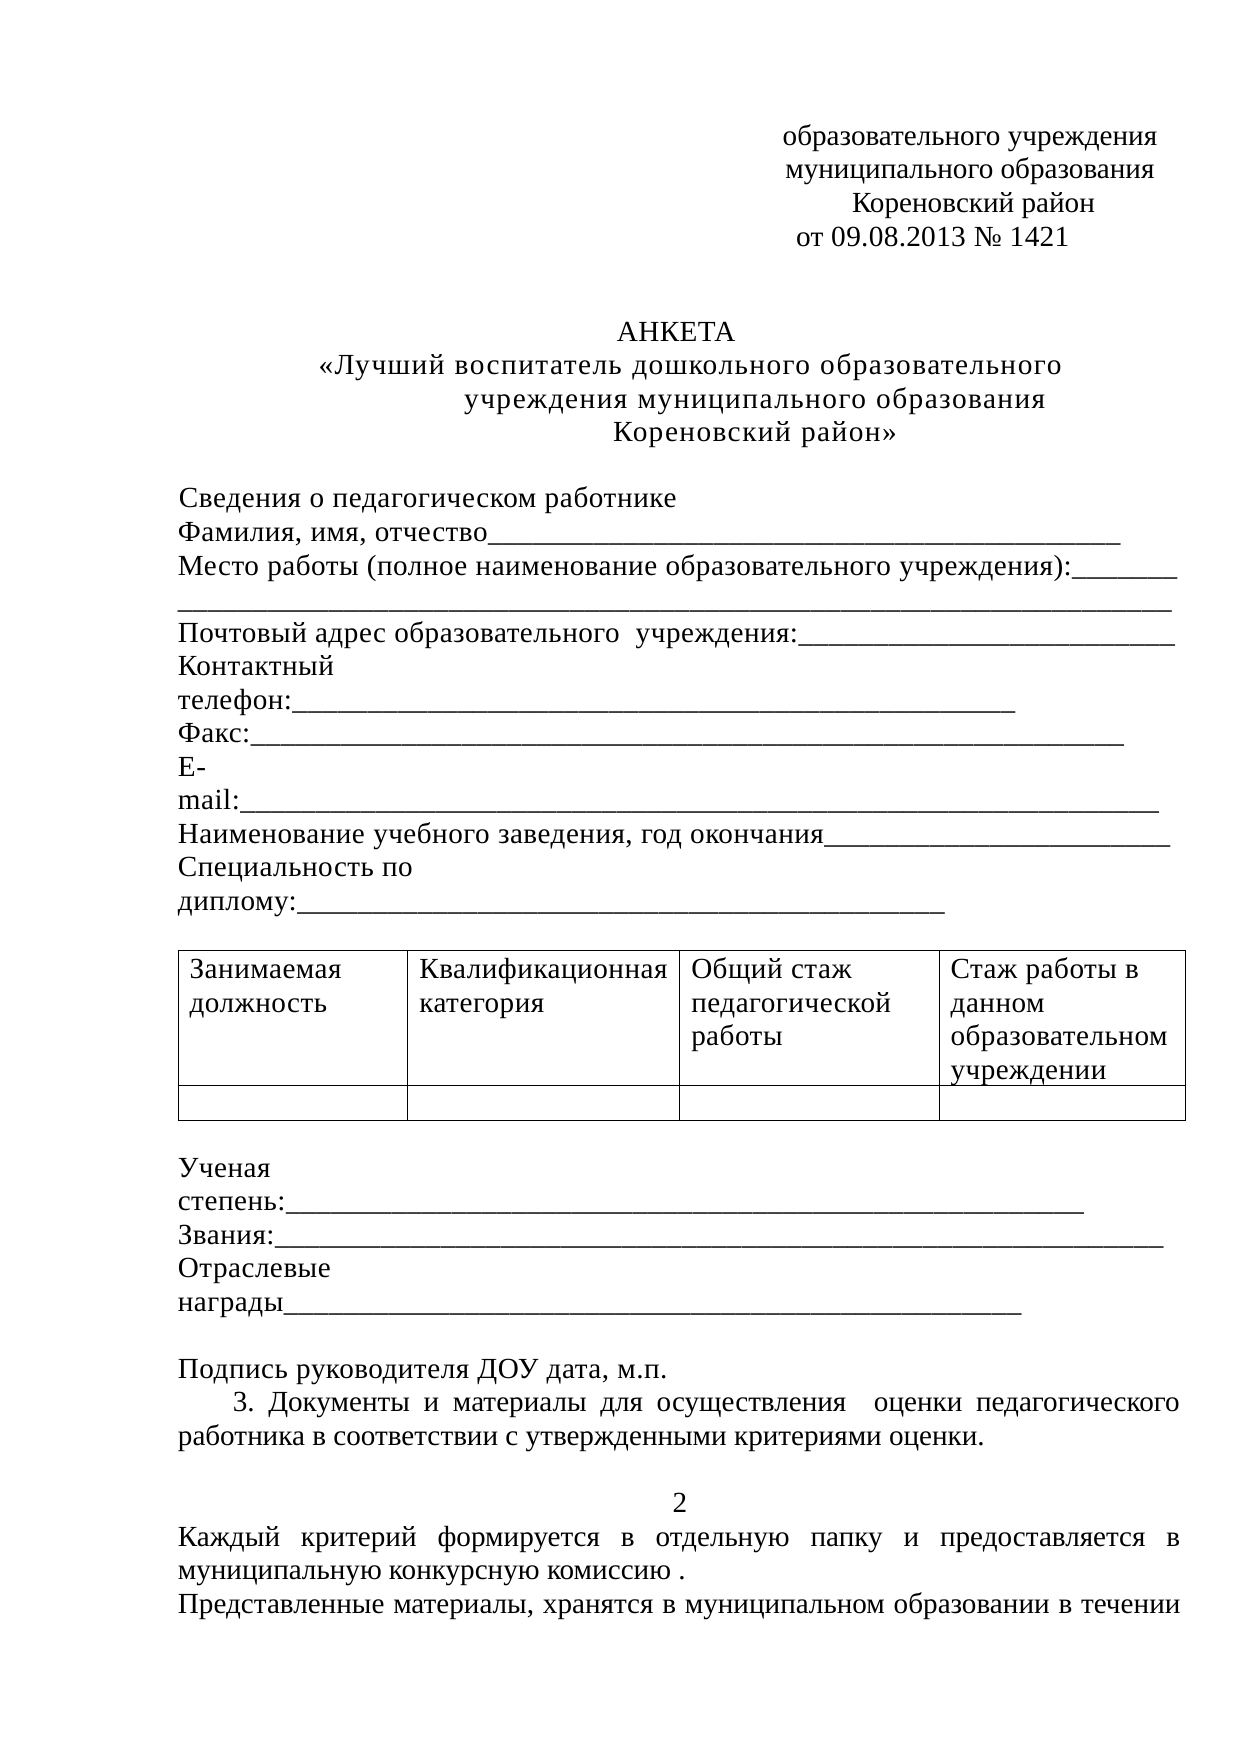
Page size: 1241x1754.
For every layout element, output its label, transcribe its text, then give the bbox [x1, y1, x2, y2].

text образовательного учреждения муниципального образования Кореновский район [177, 118, 1181, 219]
text Почтовый адрес образовательного учреждения:_________________________ [178, 615, 1181, 648]
text E-mail:_____________________________________________________________ [178, 749, 1181, 816]
table_header Стаж работы в данном образовательном учреждении [940, 951, 1185, 1085]
text Факс:__________________________________________________________ [178, 715, 1181, 749]
table_header Общий стаж педагогической работы [680, 951, 939, 1085]
text АНКЕТА [177, 314, 1175, 348]
text Сведения о педагогическом работнике [179, 481, 1181, 514]
text Отраслевые награды_________________________________________________ [178, 1250, 1181, 1317]
text Представленные материалы, хранятся в муниципальном образовании в течении [178, 1586, 1181, 1619]
text Каждый критерий формируется в отдельную папку и предоставляется в муниципальную конкурсную комиссию . [178, 1519, 1181, 1586]
table_cell [408, 1086, 679, 1120]
table_header Занимаемая должность [179, 951, 407, 1085]
table_header Квалификационная категория [408, 951, 679, 1085]
table_cell [940, 1086, 1185, 1120]
text Ученая степень:_____________________________________________________ [178, 1150, 1181, 1217]
text от 09.08.2013 № 1421 [177, 219, 1181, 252]
text 3. Документы и материалы для осуществления оценки педагогического работника в соответствии с утвержденными критериями оценки. [178, 1384, 1181, 1452]
table_cell [680, 1086, 939, 1120]
text Место работы (полное наименование образовательного учреждения):_______ [178, 548, 1181, 581]
text __________________________________________________________________ [178, 581, 1181, 615]
text «Лучший воспитатель дошкольного образовательного учреждения муниципального образования Кореновский район» [256, 348, 1125, 448]
text Подпись руководителя ДОУ дата, м.п. [178, 1351, 1181, 1384]
text 2 [178, 1485, 1181, 1519]
table_cell [179, 1086, 407, 1120]
text Специальность по диплому:___________________________________________ [178, 849, 1181, 917]
text Контактный телефон:________________________________________________ [178, 648, 1181, 715]
text Звания:___________________________________________________________ [178, 1217, 1181, 1250]
text Фамилия, имя, отчество__________________________________________ [178, 514, 1181, 548]
text Наименование учебного заведения, год окончания_______________________ [178, 816, 1181, 849]
